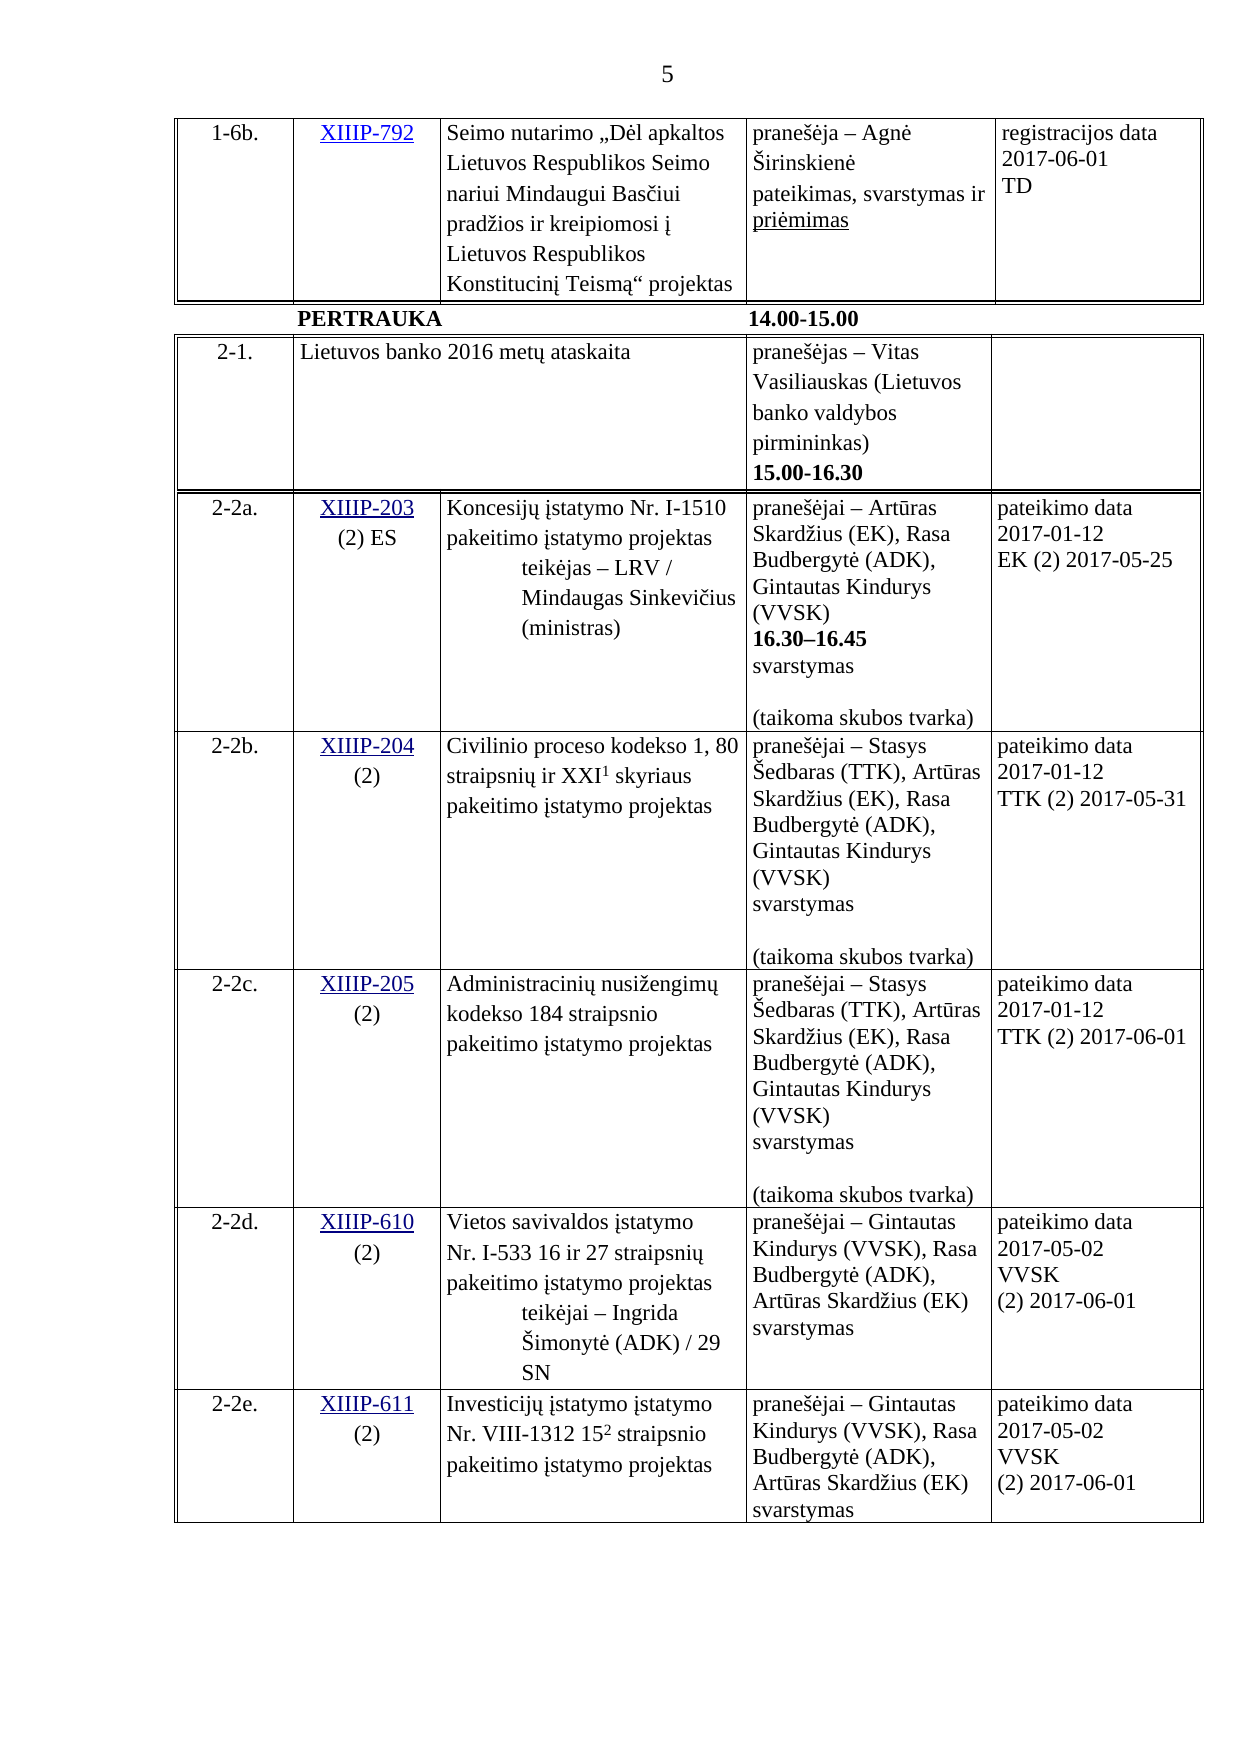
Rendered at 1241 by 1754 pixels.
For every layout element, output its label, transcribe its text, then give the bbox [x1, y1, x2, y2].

table_cell 2-2b. [178, 732, 293, 969]
table_cell pranešėjai – Stasys Šedbaras (TTK), Artūras Skardžius (EK), Rasa Budbergytė (ADK), Gintautas Kindurys (VVSK) svarstymas (taikoma skubos tvarka) [747, 732, 991, 969]
table_cell pateikimo data 2017-05-02 VVSK (2) 2017-06-01 [992, 1208, 1200, 1389]
table_cell Koncesijų įstatymo Nr. I-1510 pakeitimo įstatymo projektas teikėjas – LRV / Mindaugas Sinkevičius (ministras) [441, 494, 746, 731]
table_cell Vietos savivaldos įstatymo Nr. I-533 16 ir 27 straipsnių pakeitimo įstatymo projektas teikėjai – Ingrida Šimonytė (ADK) / 29 SN [441, 1208, 746, 1389]
table_cell pranešėjai – Gintautas Kindurys (VVSK), Rasa Budbergytė (ADK), Artūras Skardžius (EK) svarstymas [747, 1208, 991, 1389]
table_cell pateikimo data 2017-05-02 VVSK (2) 2017-06-01 [992, 1390, 1200, 1522]
table_cell 2-2c. [178, 970, 293, 1207]
table_cell 2-2e. [178, 1390, 293, 1522]
table_cell 2-1. [178, 338, 293, 489]
table_cell Lietuvos banko 2016 metų ataskaita [294, 338, 746, 489]
table_cell 2-2a. [178, 494, 293, 731]
table_cell 1-6b. [178, 119, 293, 300]
table_cell Seimo nutarimo „Dėl apkaltos Lietuvos Respublikos Seimo nariui Mindaugui Basčiui pradžios ir kreipiomosi į Lietuvos Respublikos Konstitucinį Teismą“ projektas [441, 119, 746, 300]
table_cell 14.00-15.00 [702, 305, 1133, 333]
table_cell [1134, 305, 1202, 333]
table_cell pranešėjai – Artūras Skardžius (EK), Rasa Budbergytė (ADK), Gintautas Kindurys (VVSK) 16.30–16.45 svarstymas (taikoma skubos tvarka) [747, 494, 991, 731]
table_cell Administracinių nusižengimų kodekso 184 straipsnio pakeitimo įstatymo projektas [441, 970, 746, 1207]
table_cell pranešėjas – Vitas Vasiliauskas (Lietuvos banko valdybos pirmininkas) 15.00-16.30 [747, 338, 991, 489]
table_cell Investicijų įstatymo įstatymo Nr. VIII-1312 152 straipsnio pakeitimo įstatymo projektas [441, 1390, 746, 1522]
table_cell XIIIP-610 (2) [294, 1208, 440, 1389]
table_cell pranešėja – Agnė Širinskienė pateikimas, svarstymas ir priėmimas [747, 119, 995, 300]
table_cell pranešėjai – Stasys Šedbaras (TTK), Artūras Skardžius (EK), Rasa Budbergytė (ADK), Gintautas Kindurys (VVSK) svarstymas (taikoma skubos tvarka) [747, 970, 991, 1207]
table_cell pateikimo data 2017-01-12 TTK (2) 2017-05-31 [992, 732, 1200, 969]
table_cell XIIIP-205 (2) [294, 970, 440, 1207]
table_cell pateikimo data 2017-01-12 EK (2) 2017-05-25 [992, 494, 1200, 731]
table_cell PERTRAUKA [171, 300, 702, 333]
table_cell Civilinio proceso kodekso 1, 80 straipsnių ir XXI1 skyriaus pakeitimo įstatymo projektas [441, 732, 746, 969]
table_cell registracijos data 2017-06-01 TD [996, 119, 1200, 300]
table_cell XIIIP-204 (2) [294, 732, 440, 969]
table_cell XIIIP-611 (2) [294, 1390, 440, 1522]
table_cell XIIIP-203 (2) ES [294, 494, 440, 731]
table_cell XIIIP-792 [294, 119, 440, 300]
table_cell 2-2d. [178, 1208, 293, 1389]
table_cell [992, 338, 1200, 489]
table_cell pateikimo data 2017-01-12 TTK (2) 2017-06-01 [992, 970, 1200, 1207]
table_cell pranešėjai – Gintautas Kindurys (VVSK), Rasa Budbergytė (ADK), Artūras Skardžius (EK) svarstymas [747, 1390, 991, 1522]
